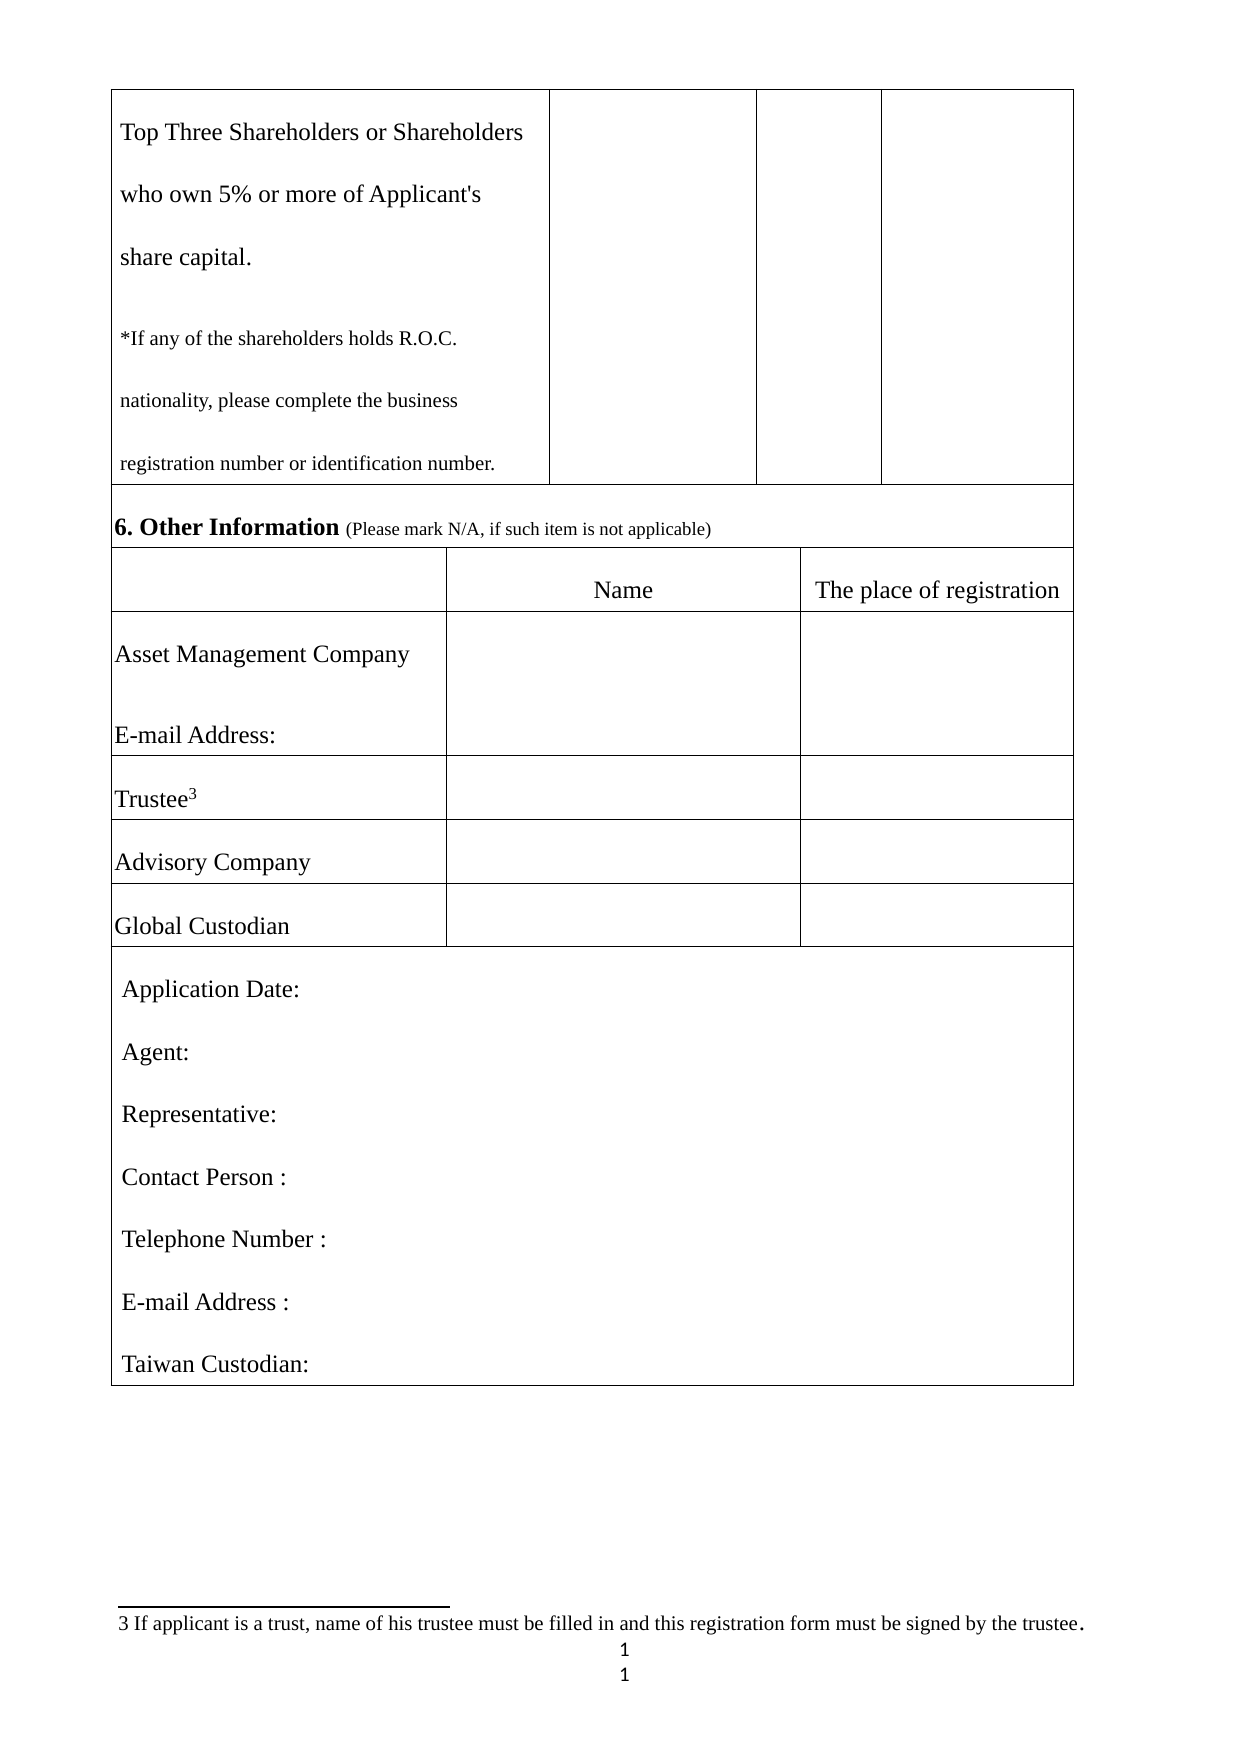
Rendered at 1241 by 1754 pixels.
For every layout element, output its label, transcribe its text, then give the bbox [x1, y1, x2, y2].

table_cell [801, 612, 1073, 755]
table_cell [801, 884, 1073, 946]
table_cell [447, 884, 800, 946]
table_cell [801, 820, 1073, 882]
table_cell 6. Other Information (Please mark N/A, if such item is not applicable) [112, 485, 1073, 547]
table_cell [550, 90, 756, 483]
table_cell [447, 820, 800, 882]
table_cell The place of registration [801, 548, 1073, 611]
table_cell [343, 1010, 1073, 1072]
table_cell [882, 90, 1073, 483]
table_cell [447, 756, 800, 819]
table_cell [343, 947, 1073, 1009]
table_cell Asset Management Company E-mail Address: [112, 612, 446, 755]
table_cell [112, 548, 446, 611]
table_cell [343, 1135, 1073, 1197]
table_cell [801, 756, 1073, 819]
table_cell Application Date: [112, 947, 343, 1009]
table_cell E-mail Address : [112, 1260, 343, 1322]
table_cell [343, 1197, 1073, 1259]
table_cell Top Three Shareholders or Shareholders who own 5% or more of Applicant's share capital. *If any of the shareholders holds R.O.C. nationality, please complete the business registration number or identification number. [112, 90, 549, 483]
table_cell Global Custodian [112, 884, 446, 946]
table_cell [447, 612, 800, 755]
table_cell Advisory Company [112, 820, 446, 882]
table_cell Agent: [112, 1010, 343, 1072]
table_cell Name [447, 548, 800, 611]
table_cell [343, 1322, 1073, 1384]
table_cell [343, 1072, 1073, 1134]
table_cell Trustee [112, 756, 446, 819]
table_cell [757, 90, 881, 483]
table_cell Telephone Number : [112, 1197, 343, 1259]
table_cell Representative: [112, 1072, 343, 1134]
table_cell [343, 1260, 1073, 1322]
table_cell Taiwan Custodian: [112, 1322, 343, 1384]
table_cell Contact Person : [112, 1135, 343, 1197]
